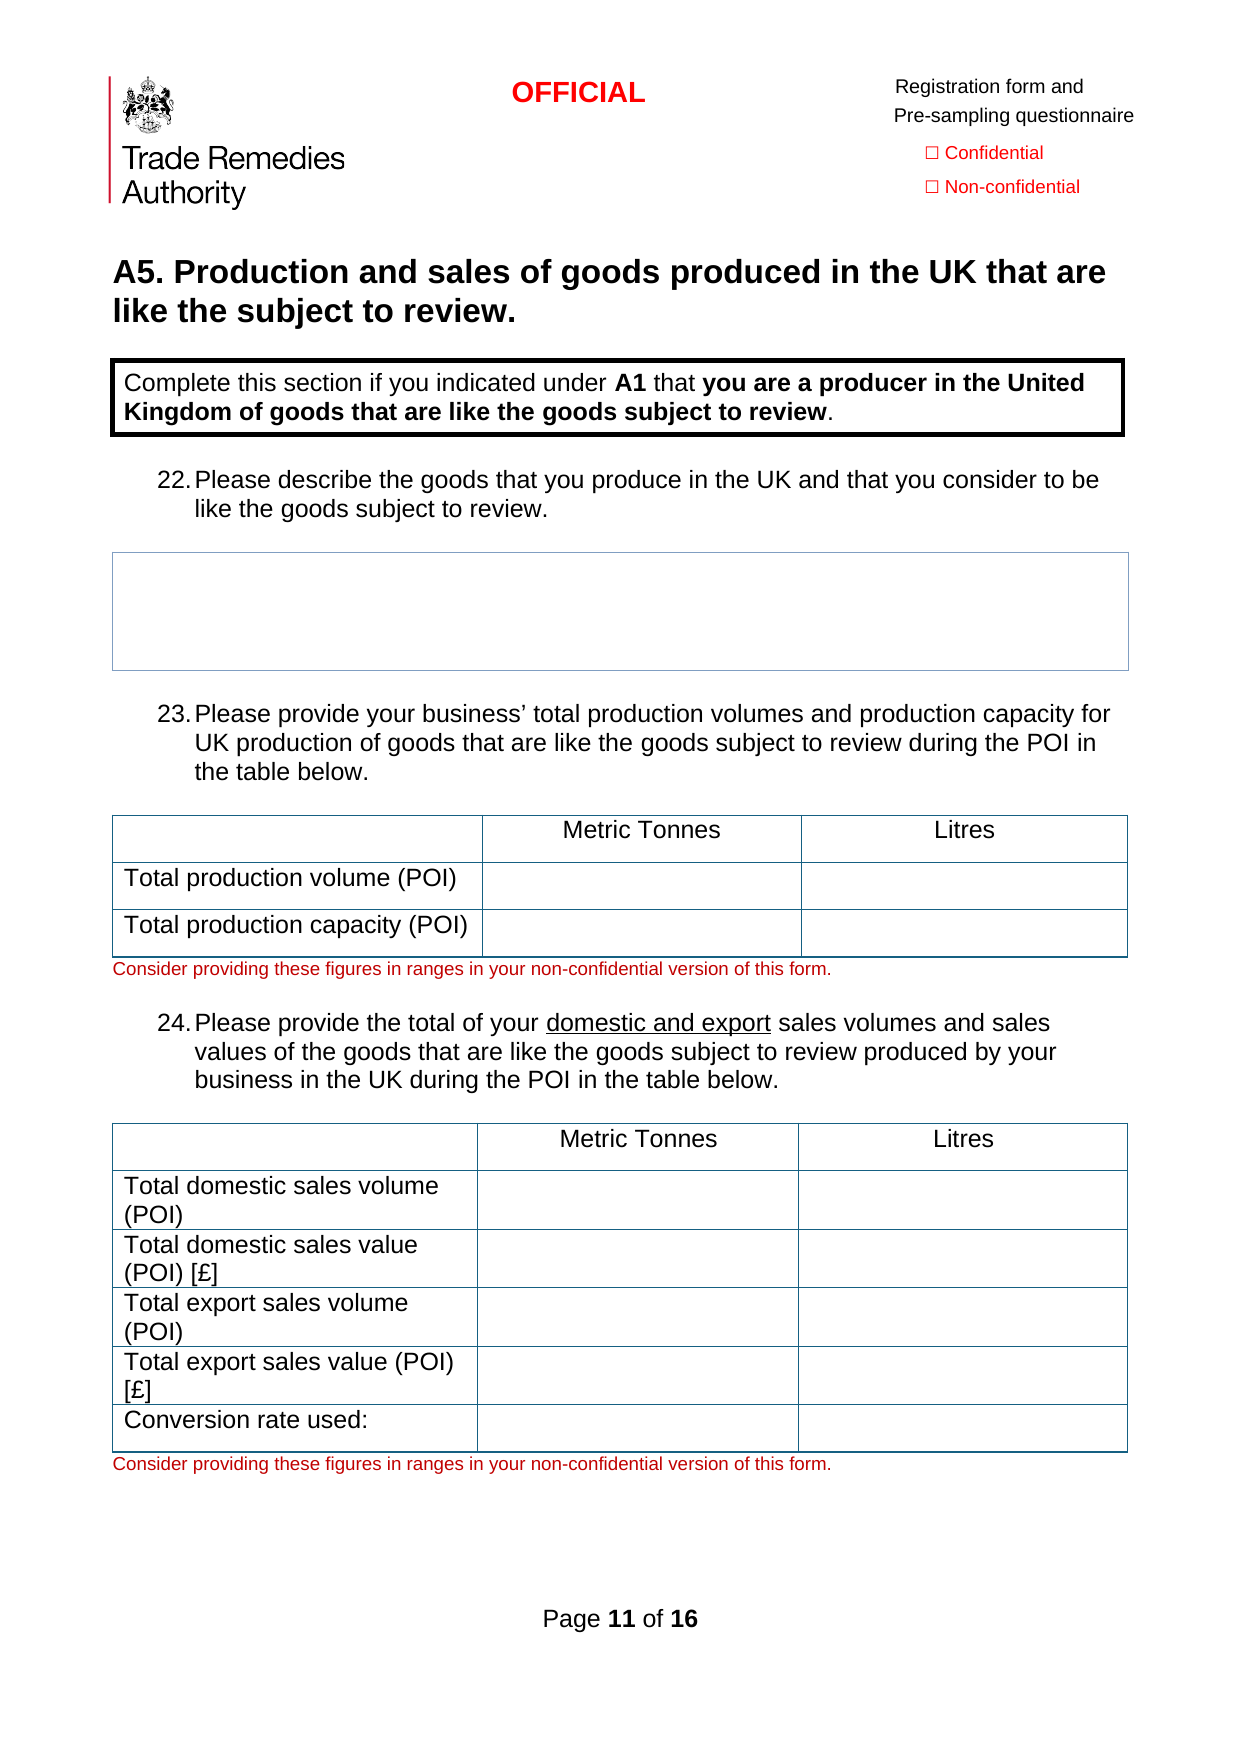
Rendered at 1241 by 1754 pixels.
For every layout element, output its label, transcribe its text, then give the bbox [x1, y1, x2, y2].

table_cell Total production volume (POI) [113, 863, 482, 909]
table_header Metric Tonnes [483, 816, 801, 862]
table_cell [802, 863, 1127, 909]
table_cell [478, 1347, 798, 1404]
table_cell [478, 1171, 798, 1228]
table_cell [799, 1405, 1127, 1451]
subtitle A5. Production and sales of goods produced in the UK that are like the subject to review. [112, 252, 1128, 329]
table_cell [483, 910, 801, 956]
table_cell [478, 1230, 798, 1287]
table_cell Total export sales value (POI) [£] [113, 1347, 477, 1404]
list Please provide the total of your domestic and export sales volumes and sales values of the goods that are like the goods subject to review produced by your business in the UK during the POI in the table below. [157, 1008, 1128, 1094]
list Please describe the goods that you produce in the UK and that you consider to be like the goods subject to review. [157, 465, 1128, 523]
table_cell [799, 1288, 1127, 1346]
table_cell [478, 1288, 798, 1346]
table_cell Total export sales volume (POI) [113, 1288, 477, 1346]
table_cell [799, 1230, 1127, 1287]
text Consider providing these figures in ranges in your non-confidential version of this form. [112, 958, 1128, 979]
table_cell Total production capacity (POI) [113, 910, 482, 956]
table_header Litres [799, 1124, 1127, 1170]
table_cell Conversion rate used: [113, 1405, 477, 1451]
table_cell [478, 1405, 798, 1451]
list Please provide your business’ total production volumes and production capacity for UK production of goods that are like the goods subject to review during the POI in the table below. [157, 699, 1128, 786]
text Consider providing these figures in ranges in your non-confidential version of this form. [112, 1453, 1128, 1474]
table_cell [799, 1171, 1127, 1228]
table_header [113, 553, 1128, 670]
table_header Metric Tonnes [478, 1124, 798, 1170]
table_header Complete this section if you indicated under A1 that you are a producer in the United Kingdom of goods that are like the goods subject to review. [115, 363, 1121, 432]
table_header Litres [802, 816, 1127, 862]
table_cell [802, 910, 1127, 956]
table_header [113, 1124, 477, 1170]
table_header [113, 816, 482, 862]
table_cell Total domestic sales value (POI) [£] [113, 1230, 477, 1287]
table_cell [483, 863, 801, 909]
table_cell Total domestic sales volume (POI) [113, 1171, 477, 1228]
table_cell [799, 1347, 1127, 1404]
